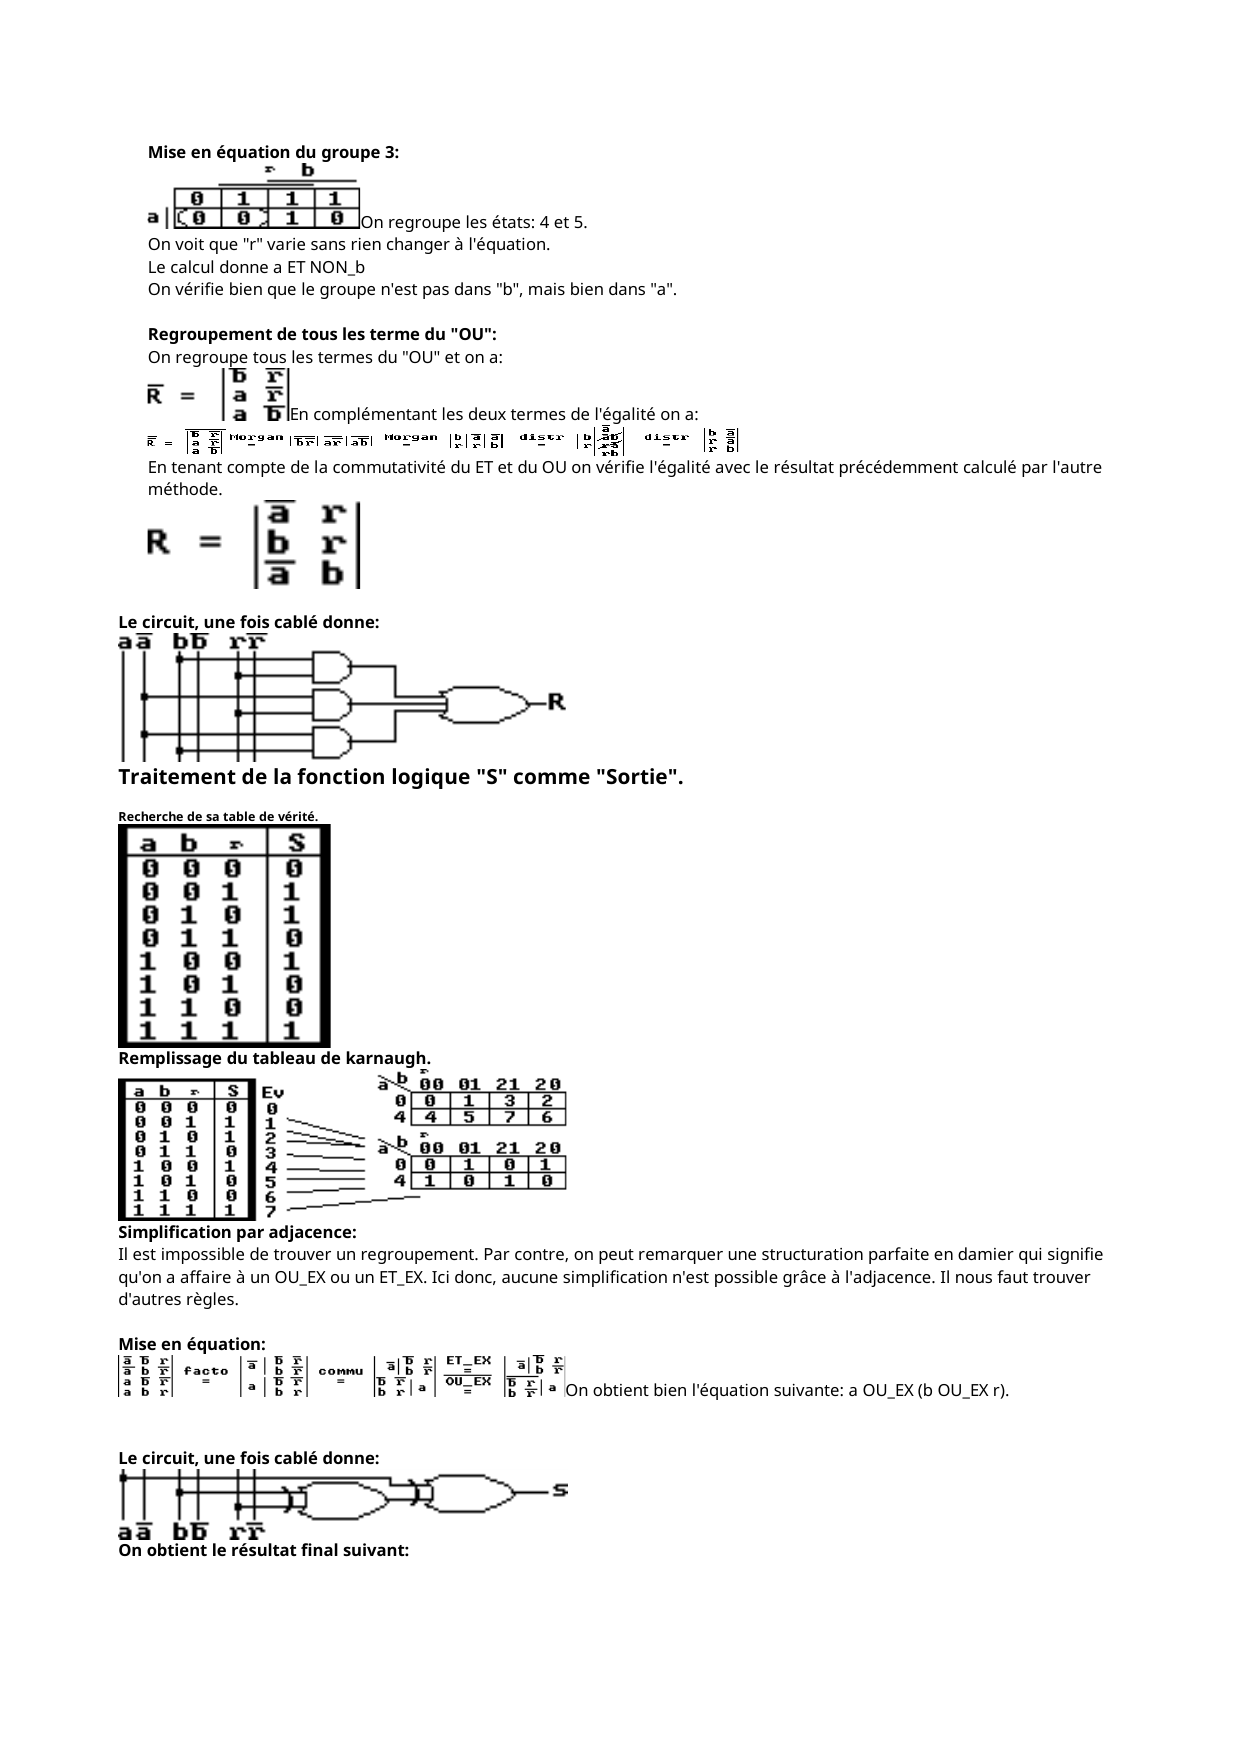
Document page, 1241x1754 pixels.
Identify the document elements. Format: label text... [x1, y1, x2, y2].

text On regroupe les états: 4 et 5. [148, 163, 1122, 233]
text Mise en équation: [118, 1333, 1122, 1356]
text En tenant compte de la commutativité du ET et du OU on vérifie l'égalité avec le résultat précédemment calculé par l'autre méthode. [148, 456, 1122, 501]
text En complémentant les deux termes de l'égalité on a: [148, 368, 1122, 426]
text On vérifie bien que le groupe n'est pas dans "b", mais bien dans "a". [148, 278, 1122, 301]
text Mise en équation du groupe 3: [148, 141, 1122, 163]
text Il est impossible de trouver un regroupement. Par contre, on peut remarquer une structuration parfaite en damier qui signifie qu'on a affaire à un OU_EX ou un ET_EX. Ici donc, aucune simplification n'est possible grâce à l'adjacence. Il nous faut trouver d'autres règles. [118, 1243, 1122, 1311]
text Simplification par adjacence: [118, 1221, 1122, 1243]
text Regroupement de tous les terme du "OU": [148, 323, 1122, 346]
text Remplissage du tableau de karnaugh. [118, 1047, 1122, 1070]
text On obtient bien l'équation suivante: a OU_EX (b OU_EX r). [118, 1356, 1122, 1402]
text Le calcul donne a ET NON_b [148, 256, 1122, 278]
text Le circuit, une fois cablé donne: [118, 1447, 1122, 1469]
text On voit que "r" varie sans rien changer à l'équation. [148, 233, 1122, 256]
text On obtient le résultat final suivant: [118, 1539, 1122, 1562]
text Recherche de sa table de vérité. [118, 808, 1122, 824]
text Traitement de la fonction logique "S" comme "Sortie". [118, 762, 1122, 791]
text On regroupe tous les termes du "OU" et on a: [148, 346, 1122, 368]
text Le circuit, une fois cablé donne: [118, 611, 1122, 633]
